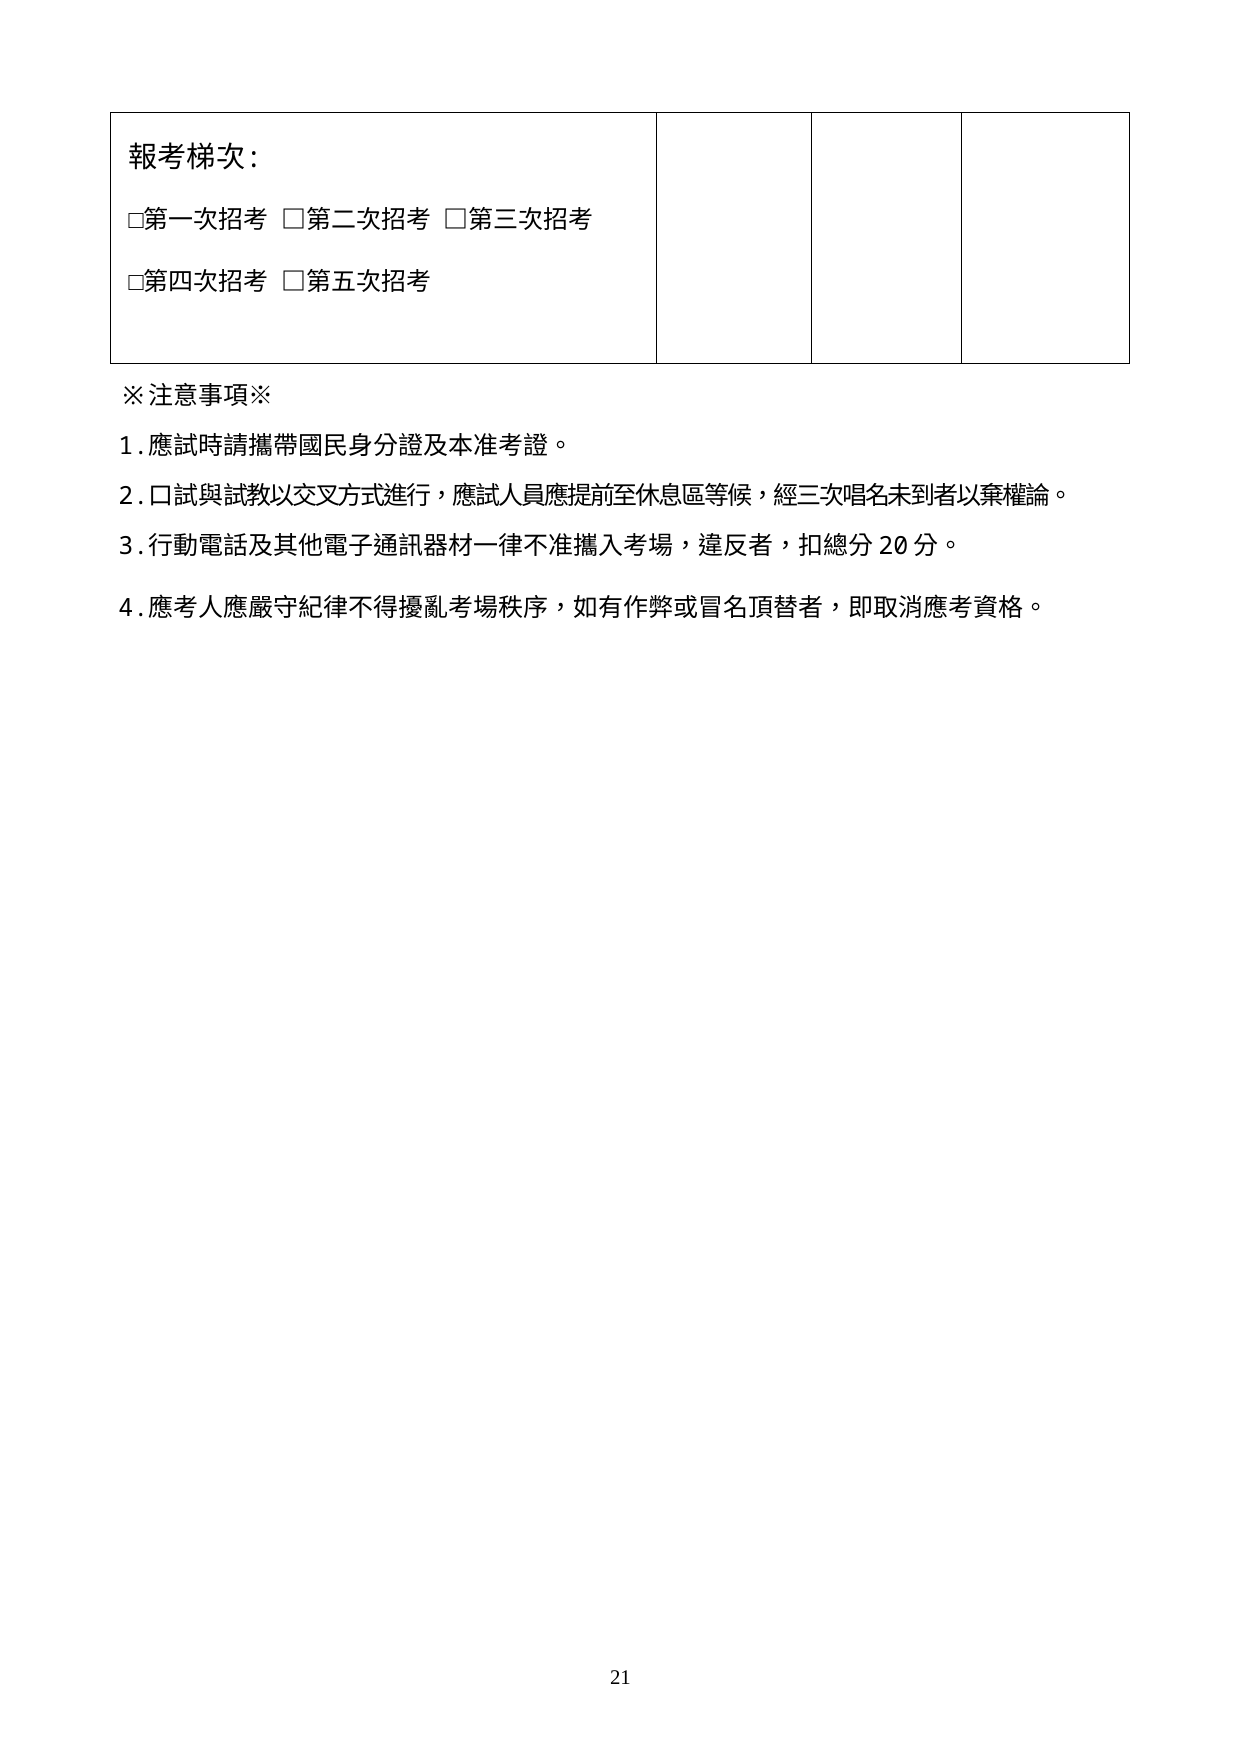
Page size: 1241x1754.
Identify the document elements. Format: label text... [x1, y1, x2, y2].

text ※注意事項※ [118, 364, 1122, 414]
text 2.口試與試教以交叉方式進行，應試人員應提前至休息區等候，經三次唱名未到者以棄權論。 [118, 464, 1122, 514]
text 4.應考人應嚴守紀律不得擾亂考場秩序，如有作弊或冒名頂替者，即取消應考資格。 [118, 564, 1122, 627]
table_header 報考梯次: □第一次招考 □第二次招考 □第三次招考 □第四次招考 □第五次招考 [111, 113, 656, 363]
table_cell [657, 113, 811, 363]
table_cell [812, 113, 961, 363]
text 1.應試時請攜帶國民身分證及本准考證。 [118, 414, 1122, 464]
text 3.行動電話及其他電子通訊器材一律不准攜入考場，違反者，扣總分20分。 [118, 514, 1122, 564]
table_cell [962, 113, 1129, 363]
